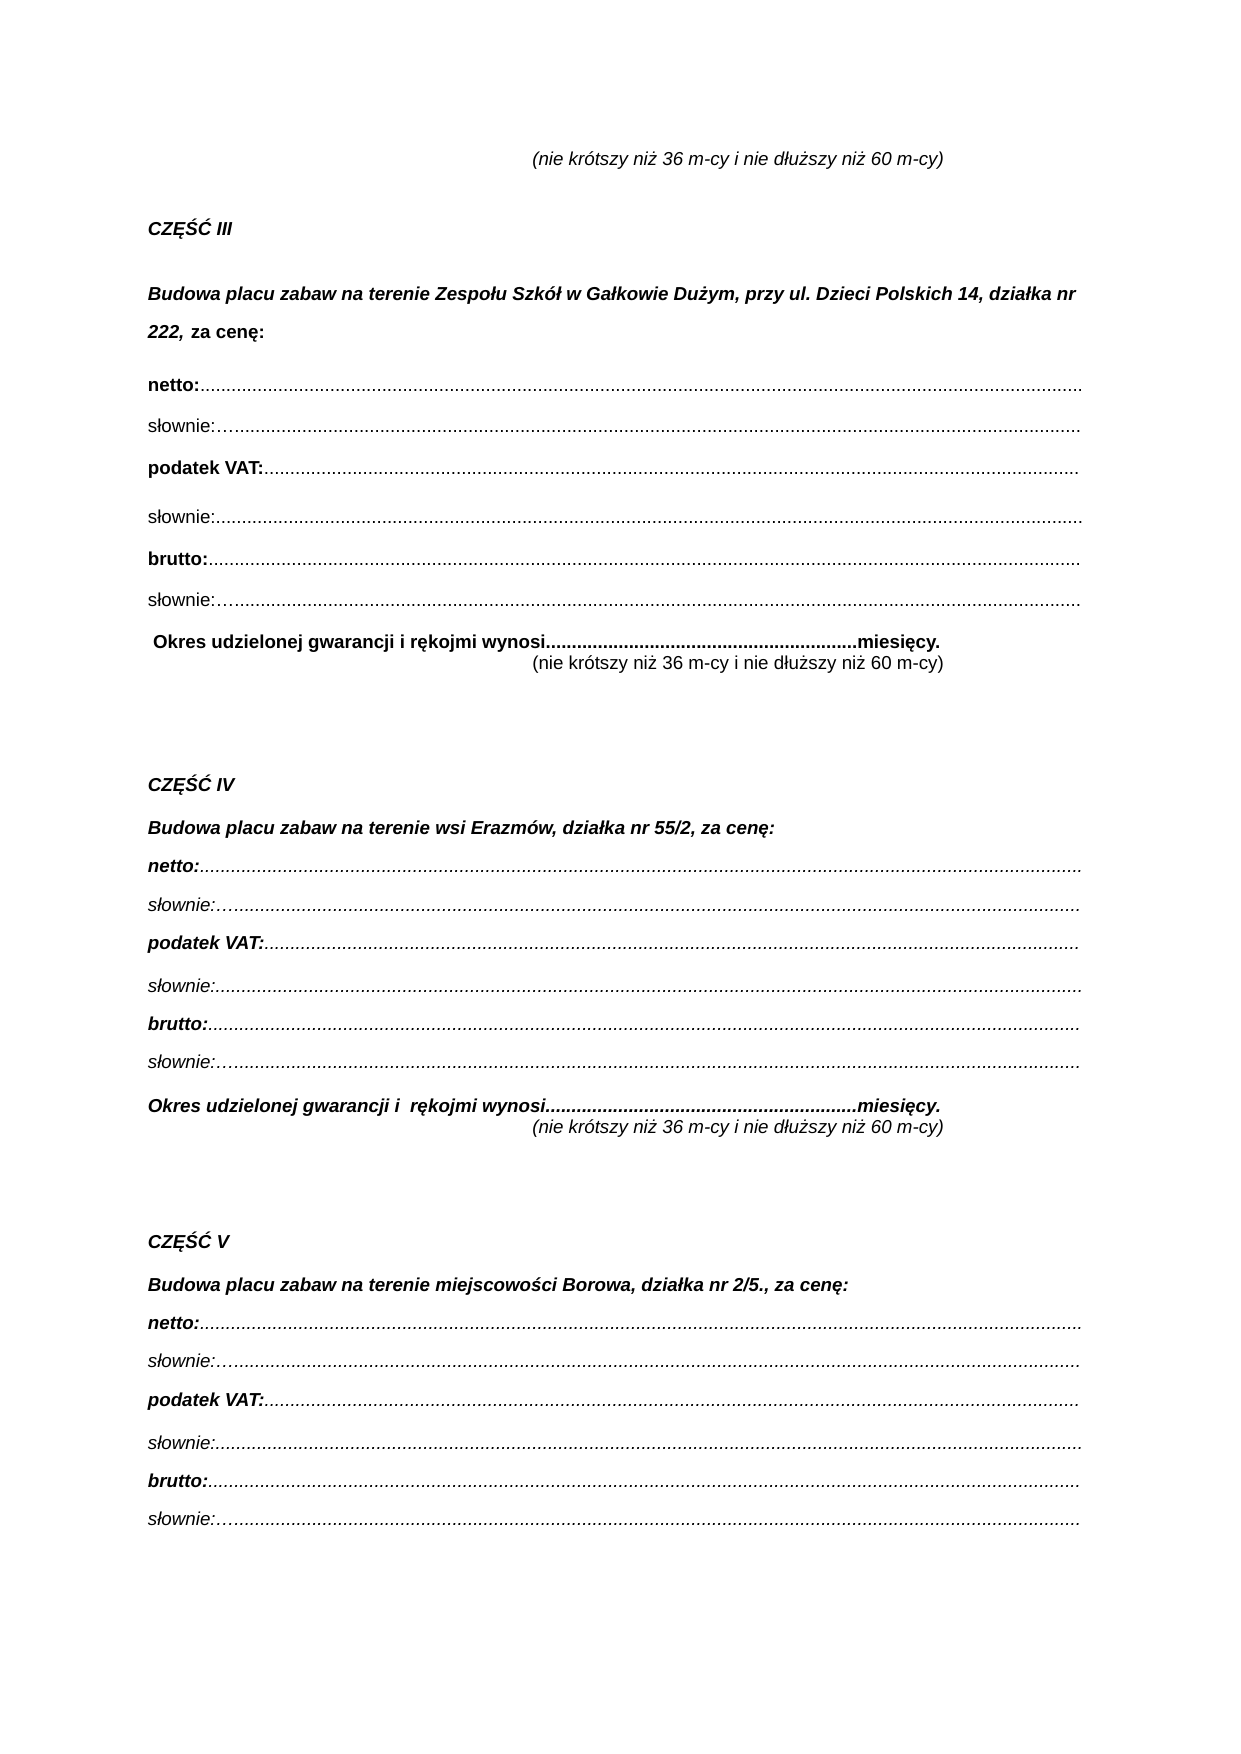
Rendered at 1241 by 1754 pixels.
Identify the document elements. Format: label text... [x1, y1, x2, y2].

text słownie:…................................................................................................................................................................... Okres udzielonej gwarancji i rękojmi wynosi............................................................miesięcy. (nie krótszy niż 36 m-cy i nie dłuższy niż 60 m-cy) [148, 1051, 1093, 1137]
text brutto:........................................................................................................................................................................ [148, 547, 1093, 569]
text podatek VAT:............................................................................................................................................................. słownie:....................................................................................................................................................................... [148, 456, 1093, 528]
text słownie:…................................................................................................................................................................... [148, 1350, 1093, 1372]
text brutto:........................................................................................................................................................................ [148, 1470, 1093, 1491]
text Okres udzielonej gwarancji i rękojmi wynosi............................................................miesięcy. (nie krótszy niż 36 m-cy i nie dłuższy niż 60 m-cy) [148, 630, 1093, 673]
text słownie:…................................................................................................................................................................... [148, 415, 1093, 437]
text podatek VAT:............................................................................................................................................................. słownie:....................................................................................................................................................................... [148, 932, 1093, 996]
text CZĘŚĆ V Budowa placu zabaw na terenie miejscowości Borowa, działka nr 2/5., za cenę: [148, 1231, 1093, 1295]
text podatek VAT:............................................................................................................................................................. słownie:....................................................................................................................................................................... [148, 1388, 1093, 1453]
text netto:.......................................................................................................................................................................... [148, 1312, 1093, 1333]
text CZĘŚĆ III Budowa placu zabaw na terenie Zespołu Szkół w Gałkowie Dużym, przy ul. Dzieci Polskich 14, działka nr 222, za cenę: [148, 186, 1093, 344]
text netto:.......................................................................................................................................................................... [148, 855, 1093, 877]
text CZĘŚĆ IV Budowa placu zabaw na terenie wsi Erazmów, działka nr 55/2, za cenę: [148, 774, 1093, 838]
text słownie:…................................................................................................................................................................... [148, 589, 1093, 611]
text brutto:........................................................................................................................................................................ [148, 1013, 1093, 1034]
text netto:.......................................................................................................................................................................... [148, 373, 1093, 395]
text (nie krótszy niż 36 m-cy i nie dłuższy niż 60 m-cy) [148, 148, 1093, 169]
text słownie:…................................................................................................................................................................... [148, 893, 1093, 915]
text słownie:…................................................................................................................................................................... [148, 1508, 1093, 1529]
